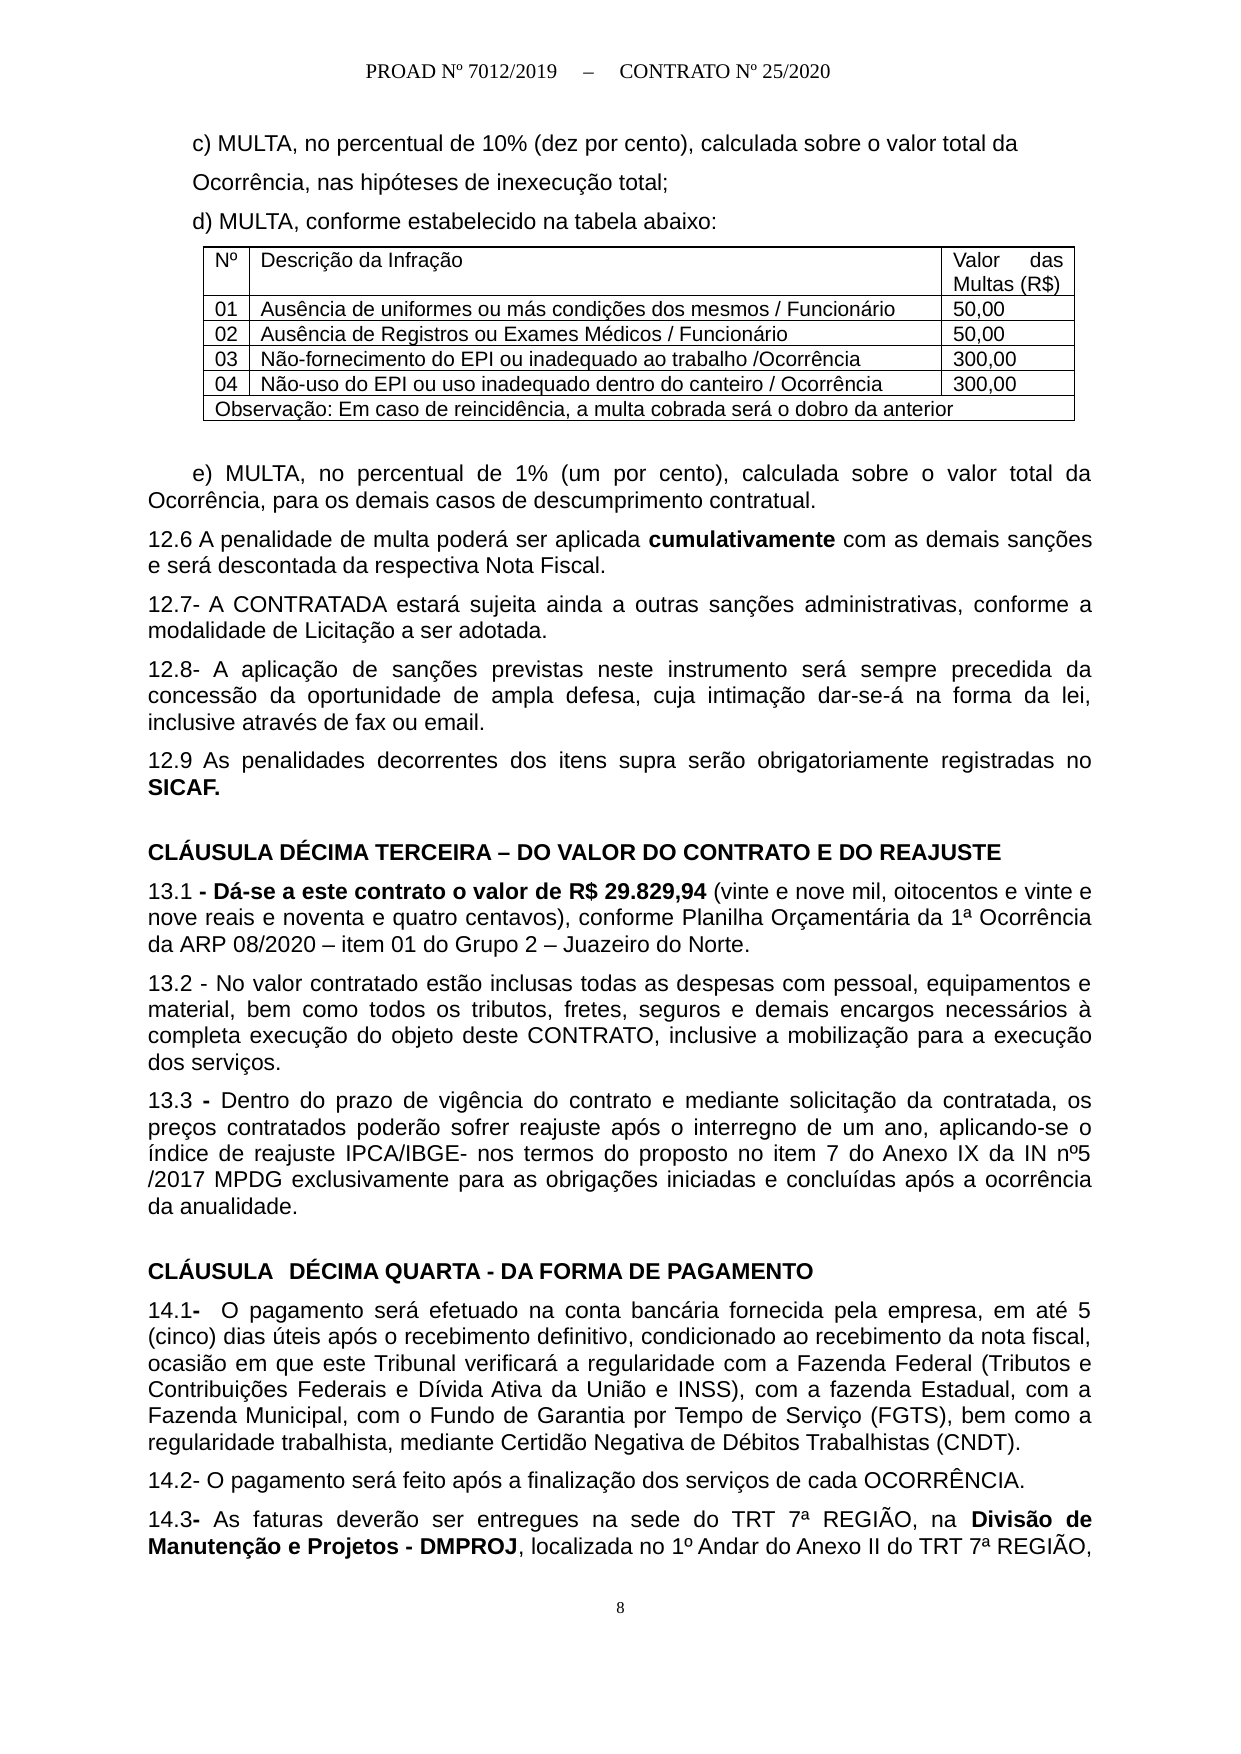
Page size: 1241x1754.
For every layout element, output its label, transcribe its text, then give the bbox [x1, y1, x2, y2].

text c) MULTA, no percentual de 10% (dez por cento), calculada sobre o valor total da [148, 130, 1092, 156]
text 13.3 - Dentro do prazo de vigência do contrato e mediante solicitação da contratada, os preços contratados poderão sofrer reajuste após o interregno de um ano, aplicando-se o índice de reajuste IPCA/IBGE- nos termos do proposto no item 7 do Anexo IX da IN nº5 /2017 MPDG exclusivamente para as obrigações iniciadas e concluídas após a ocorrência da anualidade. [148, 1087, 1092, 1219]
table_cell 01 [204, 296, 249, 320]
table_header Descrição da Infração [250, 248, 941, 295]
table_cell 50,00 [942, 321, 1074, 345]
text 12.6 A penalidade de multa poderá ser aplicada cumulativamente com as demais sanções e será descontada da respectiva Nota Fiscal. [148, 526, 1092, 578]
table_cell 04 [204, 371, 249, 395]
table_cell 03 [204, 346, 249, 370]
table_cell Observação: Em caso de reincidência, a multa cobrada será o dobro da anterior [204, 396, 1074, 420]
subtitle 13.1 - Dá-se a este contrato o valor de R$ 29.829,94 (vinte e nove mil, oitocentos e vinte e nove reais e noventa e quatro centavos), conforme Planilha Orçamentária da 1ª Ocorrência da ARP 08/2020 – item 01 do Grupo 2 – Juazeiro do Norte. [148, 878, 1092, 957]
table_cell Ausência de Registros ou Exames Médicos / Funcionário [250, 321, 941, 345]
table_cell 300,00 [942, 346, 1074, 370]
table_cell Ausência de uniformes ou más condições dos mesmos / Funcionário [250, 296, 941, 320]
text 12.9 As penalidades decorrentes dos itens supra serão obrigatoriamente registradas no SICAF. [148, 747, 1092, 800]
text 14.3- As faturas deverão ser entregues na sede do TRT 7ª REGIÃO, na Divisão de Manutenção e Projetos - DMPROJ, localizada no 1º Andar do Anexo II do TRT 7ª REGIÃO, [148, 1506, 1092, 1559]
text CLÁUSULA DÉCIMA QUARTA - DA FORMA DE PAGAMENTO [148, 1258, 1092, 1284]
text 14.2- O pagamento será feito após a finalização dos serviços de cada OCORRÊNCIA. [148, 1467, 1092, 1494]
table_cell 02 [204, 321, 249, 345]
text 12.8- A aplicação de sanções previstas neste instrumento será sempre precedida da concessão da oportunidade de ampla defesa, cuja intimação dar-se-á na forma da lei, inclusive através de fax ou email. [148, 656, 1092, 735]
text d) MULTA, conforme estabelecido na tabela abaixo: [148, 208, 1092, 234]
table_cell Não-fornecimento do EPI ou inadequado ao trabalho /Ocorrência [250, 346, 941, 370]
text CLÁUSULA DÉCIMA TERCEIRA – DO VALOR DO CONTRATO E DO REAJUSTE [148, 839, 1092, 865]
table_header Nº [204, 248, 249, 295]
text Ocorrência, nas hipóteses de inexecução total; [148, 169, 1092, 195]
table_header Valor das Multas (R$) [942, 248, 1074, 295]
table_cell 50,00 [942, 296, 1074, 320]
table_cell Não-uso do EPI ou uso inadequado dentro do canteiro / Ocorrência [250, 371, 941, 395]
text e) MULTA, no percentual de 1% (um por cento), calculada sobre o valor total da Ocorrência, para os demais casos de descumprimento contratual. [148, 460, 1092, 513]
text 13.2 - No valor contratado estão inclusas todas as despesas com pessoal, equipamentos e material, bem como todos os tributos, fretes, seguros e demais encargos necessários à completa execução do objeto deste CONTRATO, inclusive a mobilização para a execução dos serviços. [148, 969, 1092, 1075]
text 14.1- O pagamento será efetuado na conta bancária fornecida pela empresa, em até 5 (cinco) dias úteis após o recebimento definitivo, condicionado ao recebimento da nota fiscal, ocasião em que este Tribunal verificará a regularidade com a Fazenda Federal (Tributos e Contribuições Federais e Dívida Ativa da União e INSS), com a fazenda Estadual, com a Fazenda Municipal, com o Fundo de Garantia por Tempo de Serviço (FGTS), bem como a regularidade trabalhista, mediante Certidão Negativa de Débitos Trabalhistas (CNDT). [148, 1297, 1092, 1455]
table_cell 300,00 [942, 371, 1074, 395]
text 12.7- A CONTRATADA estará sujeita ainda a outras sanções administrativas, conforme a modalidade de Licitação a ser adotada. [148, 591, 1092, 643]
